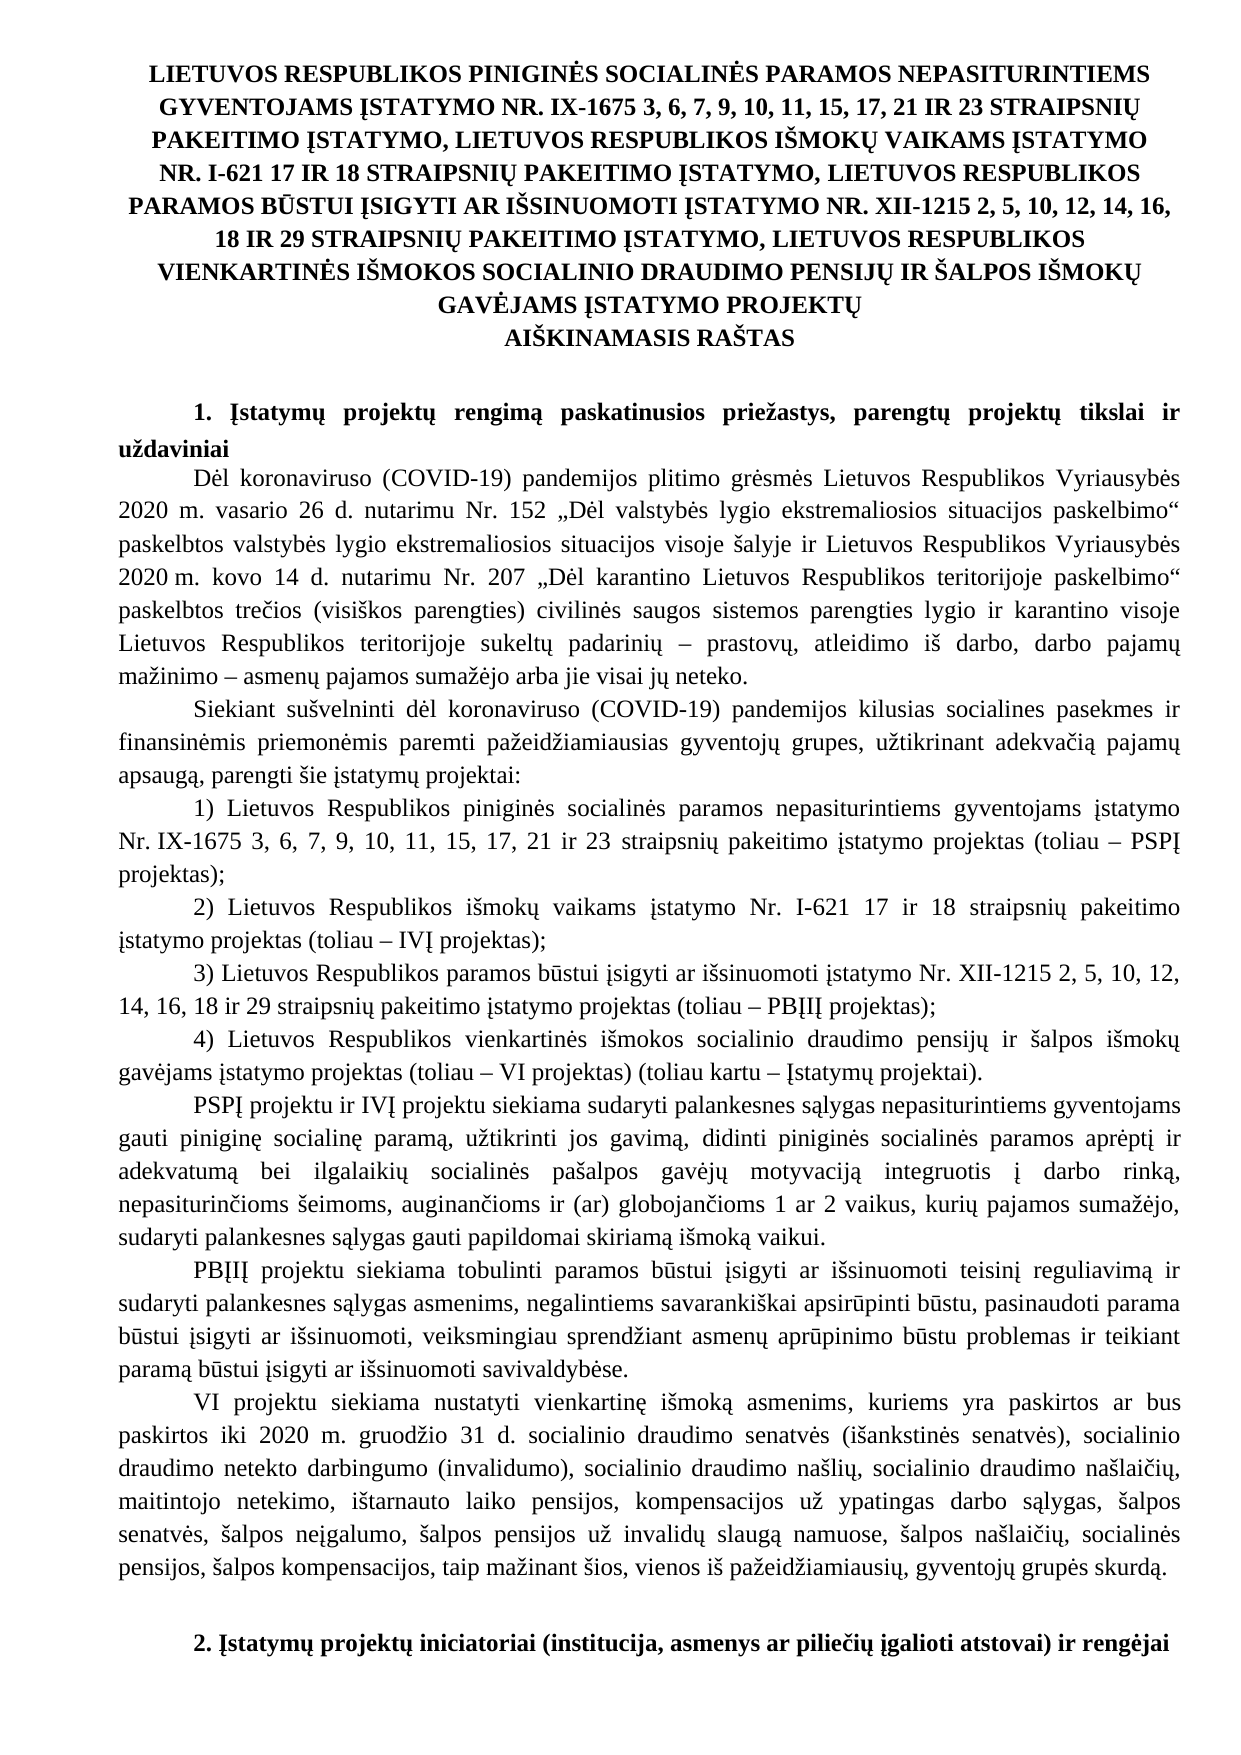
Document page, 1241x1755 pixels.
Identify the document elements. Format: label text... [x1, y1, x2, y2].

text 1. Įstatymų projektų rengimą paskatinusios priežastys, parengtų projektų tikslai ir uždaviniai [118, 389, 1181, 463]
text AIŠKINAMASIS RAŠTAS [118, 323, 1181, 352]
text VI projektu siekiama nustatyti vienkartinę išmoką asmenims, kuriems yra paskirtos ar bus paskirtos iki 2020 m. gruodžio 31 d. socialinio draudimo senatvės (išankstinės senatvės), socialinio draudimo netekto darbingumo (invalidumo), socialinio draudimo našlių, socialinio draudimo našlaičių, maitintojo netekimo, ištarnauto laiko pensijos, kompensacijos už ypatingas darbo sąlygas, šalpos senatvės, šalpos neįgalumo, šalpos pensijos už invalidų slaugą namuose, šalpos našlaičių, socialinės pensijos, šalpos kompensacijos, taip mažinant šios, vienos iš pažeidžiamiausių, gyventojų grupės skurdą. [118, 1387, 1181, 1581]
text Dėl koronaviruso (COVID-19) pandemijos plitimo grėsmės Lietuvos Respublikos Vyriausybės 2020 m. vasario 26 d. nutarimu Nr. 152 „Dėl valstybės lygio ekstremaliosios situacijos paskelbimo“ paskelbtos valstybės lygio ekstremaliosios situacijos visoje šalyje ir Lietuvos Respublikos Vyriausybės 2020 m. kovo 14 d. nutarimu Nr. 207 „Dėl karantino Lietuvos Respublikos teritorijoje paskelbimo“ paskelbtos trečios (visiškos parengties) civilinės saugos sistemos parengties lygio ir karantino visoje Lietuvos Respublikos teritorijoje sukeltų padarinių – prastovų, atleidimo iš darbo, darbo pajamų mažinimo – asmenų pajamos sumažėjo arba jie visai jų neteko. [118, 463, 1181, 689]
text Siekiant sušvelninti dėl koronaviruso (COVID-19) pandemijos kilusias socialines pasekmes ir finansinėmis priemonėmis paremti pažeidžiamiausias gyventojų grupes, užtikrinant adekvačią pajamų apsaugą, parengti šie įstatymų projektai: [118, 694, 1181, 788]
text 1) Lietuvos Respublikos piniginės socialinės paramos nepasiturintiems gyventojams įstatymo Nr. IX-1675 3, 6, 7, 9, 10, 11, 15, 17, 21 ir 23 straipsnių pakeitimo įstatymo projektas (toliau – PSPĮ projektas); [118, 793, 1181, 888]
text PBĮIĮ projektu siekiama tobulinti paramos būstui įsigyti ar išsinuomoti teisinį reguliavimą ir sudaryti palankesnes sąlygas asmenims, negalintiems savarankiškai apsirūpinti būstu, pasinaudoti parama būstui įsigyti ar išsinuomoti, veiksmingiau sprendžiant asmenų aprūpinimo būstu problemas ir teikiant paramą būstui įsigyti ar išsinuomoti savivaldybėse. [118, 1255, 1181, 1383]
text 3) Lietuvos Respublikos paramos būstui įsigyti ar išsinuomoti įstatymo Nr. XII-1215 2, 5, 10, 12, 14, 16, 18 ir 29 straipsnių pakeitimo įstatymo projektas (toliau – PBĮIĮ projektas); [118, 958, 1181, 1020]
text 2) Lietuvos Respublikos išmokų vaikams įstatymo Nr. I-621 17 ir 18 straipsnių pakeitimo įstatymo projektas (toliau – IVĮ projektas); [118, 892, 1181, 954]
text 2. Įstatymų projektų iniciatoriai (institucija, asmenys ar piliečių įgalioti atstovai) ir rengėjai [118, 1628, 1181, 1657]
text PSPĮ projektu ir IVĮ projektu siekiama sudaryti palankesnes sąlygas nepasiturintiems gyventojams gauti piniginę socialinę paramą, užtikrinti jos gavimą, didinti piniginės socialinės paramos aprėptį ir adekvatumą bei ilgalaikių socialinės pašalpos gavėjų motyvaciją integruotis į darbo rinką, nepasiturinčioms šeimoms, auginančioms ir (ar) globojančioms 1 ar 2 vaikus, kurių pajamos sumažėjo, sudaryti palankesnes sąlygas gauti papildomai skiriamą išmoką vaikui. [118, 1090, 1181, 1251]
text 4) Lietuvos Respublikos vienkartinės išmokos socialinio draudimo pensijų ir šalpos išmokų gavėjams įstatymo projektas (toliau – VI projektas) (toliau kartu – Įstatymų projektai). [118, 1024, 1181, 1086]
text LIETUVOS RESPUBLIKOS PINIGINĖS SOCIALINĖS PARAMOS NEPASITURINTIEMS GYVENTOJAMS ĮSTATYMO NR. IX-1675 3, 6, 7, 9, 10, 11, 15, 17, 21 IR 23 STRAIPSNIŲ PAKEITIMO ĮSTATYMO, LIETUVOS RESPUBLIKOS IŠMOKŲ VAIKAMS ĮSTATYMO NR. I-621 17 IR 18 STRAIPSNIŲ PAKEITIMO ĮSTATYMO, LIETUVOS RESPUBLIKOS PARAMOS BŪSTUI ĮSIGYTI AR IŠSINUOMOTI ĮSTATYMO NR. XII-1215 2, 5, 10, 12, 14, 16, 18 IR 29 STRAIPSNIŲ PAKEITIMO ĮSTATYMO, lIETUVOS rESPUBLIKOS VIENKARTINĖS IŠMOKOS SOCIALINIO DRAUDIMO PENSIJŲ IR ŠALPOS IŠMOKŲ GAVĖJAMS ĮSTATYMO PROJEKTŲ [118, 59, 1181, 319]
